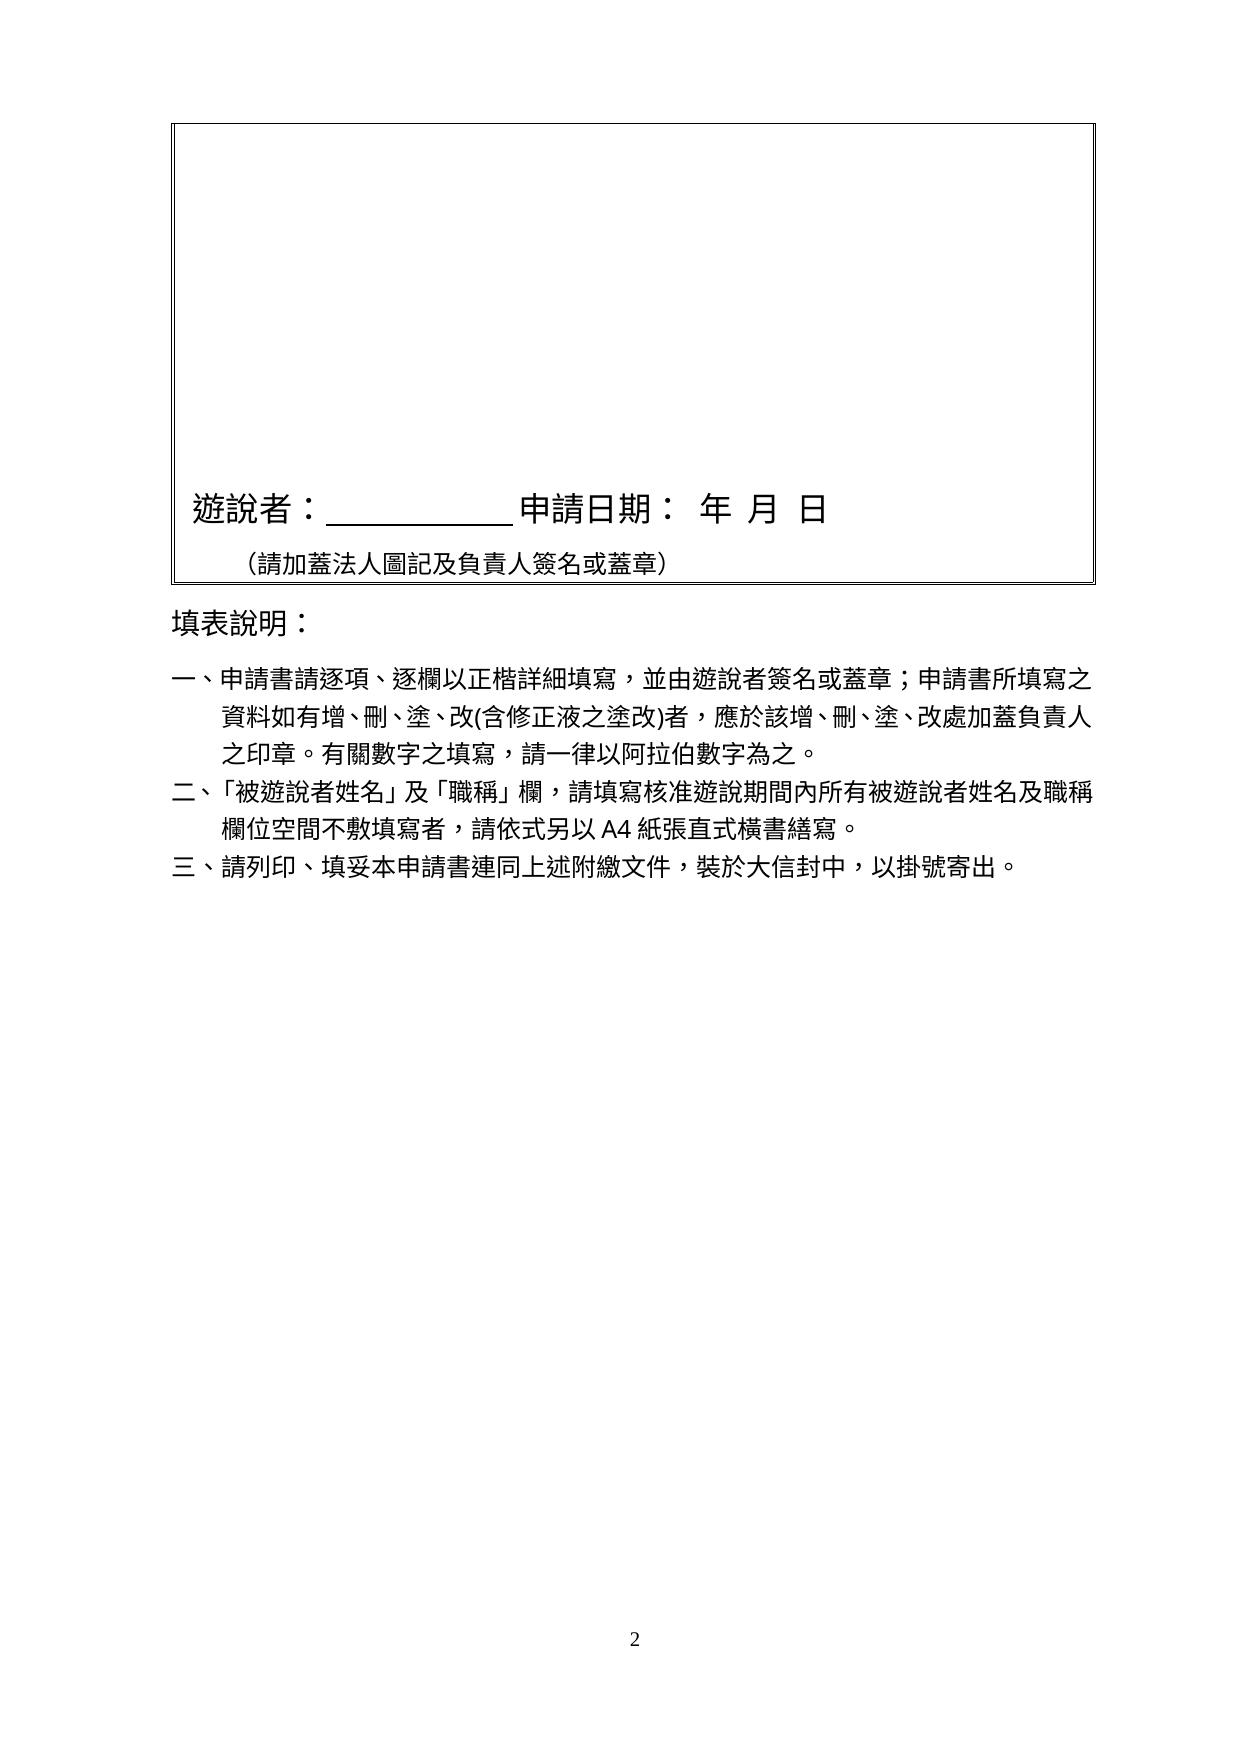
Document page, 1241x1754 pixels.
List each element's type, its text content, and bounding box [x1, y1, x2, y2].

text 三、請列印、填妥本申請書連同上述附繳文件，裝於大信封中，以掛號寄出。 [171, 847, 1092, 884]
text 一、申請書請逐項、逐欄以正楷詳細填寫，並由遊說者簽名或蓋章；申請書所填寫之資料如有增、刪、塗、改(含修正液之塗改)者，應於該增、刪、塗、改處加蓋負責人之印章。有關數字之填寫，請一律以阿拉伯數字為之。 [171, 659, 1092, 772]
text 二、「被遊說者姓名」及「職稱」欄，請填寫核准遊說期間內所有被遊說者姓名及職稱，欄位空間不敷填寫者，請依式另以A4 紙張直式橫書繕寫。 [171, 772, 1092, 847]
table_cell 遊說者： 申請日期： 年 月 日 （請加蓋法人圖記及負責人簽名或蓋章） [175, 124, 1093, 582]
text 填表說明： [171, 585, 1092, 659]
